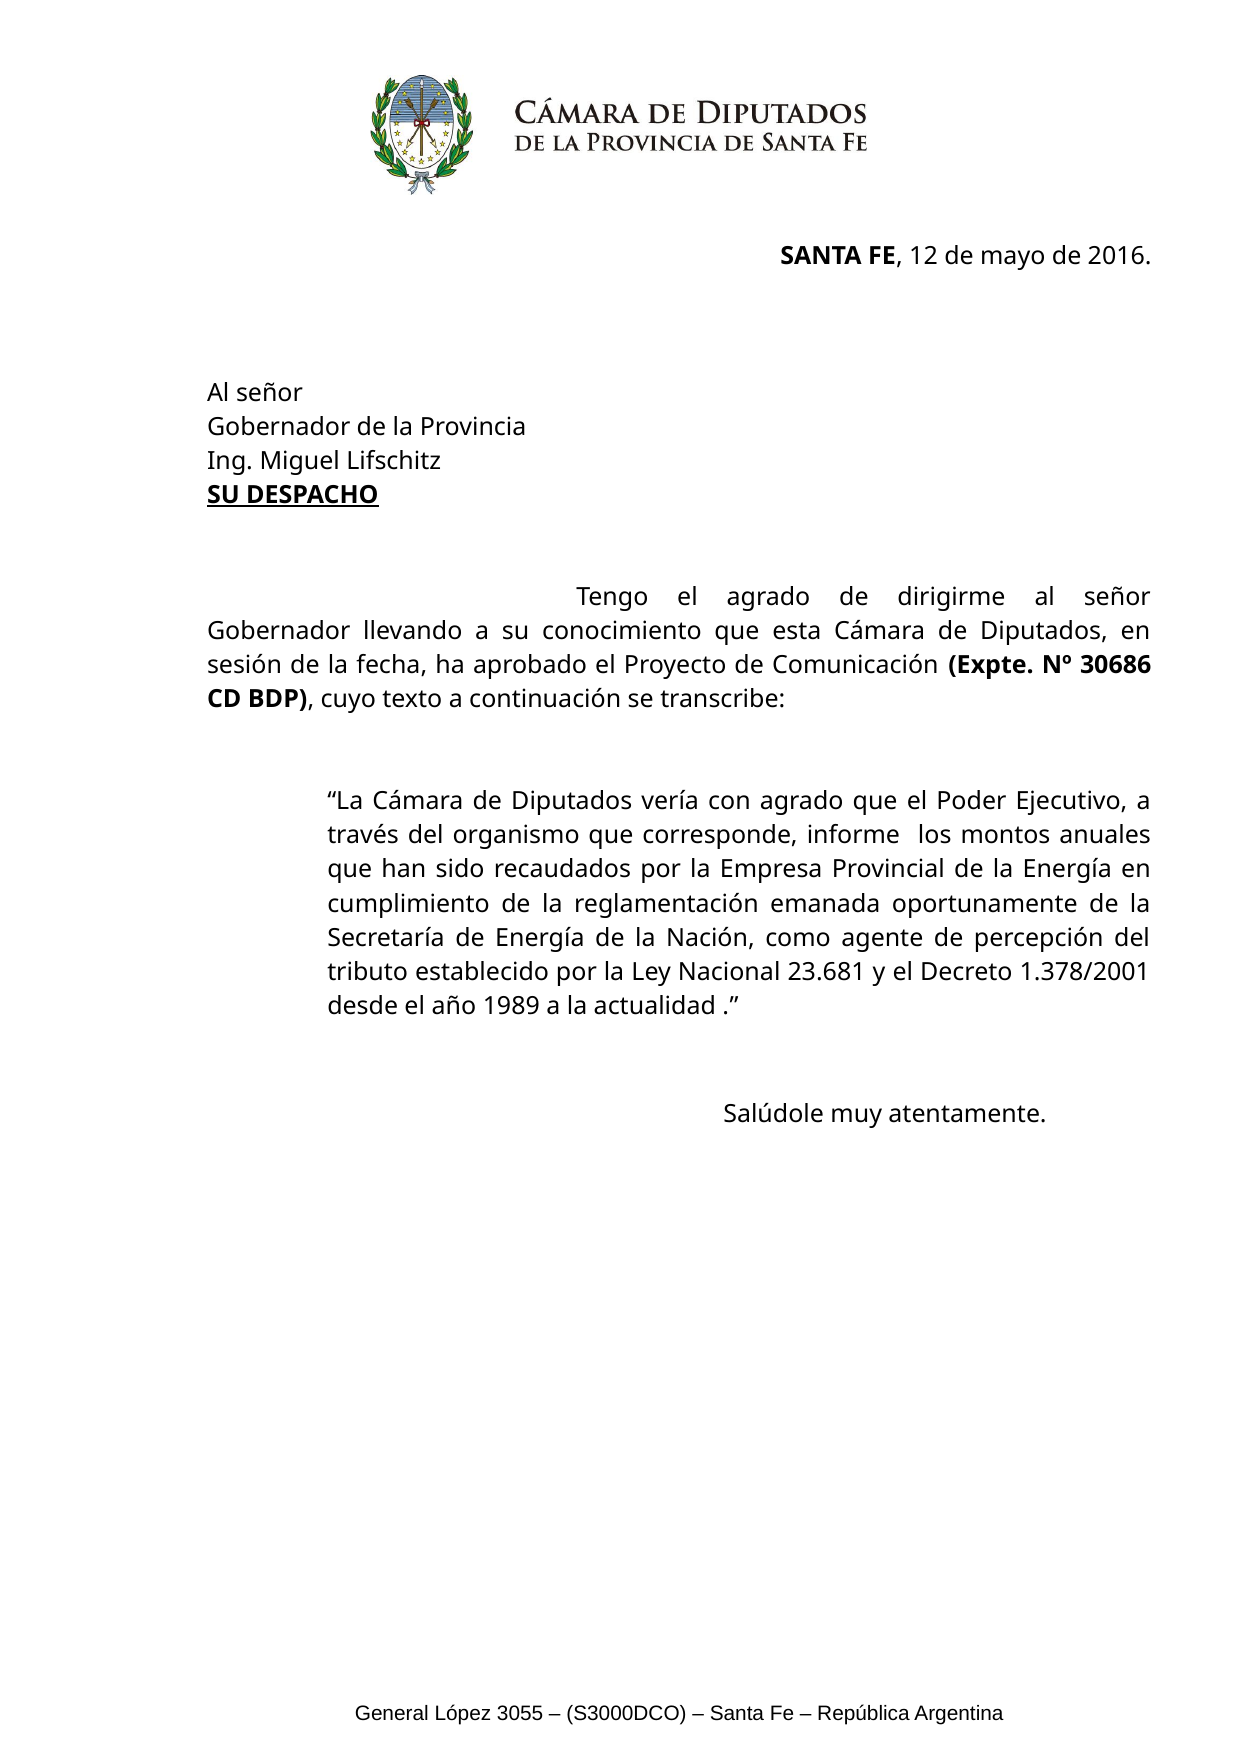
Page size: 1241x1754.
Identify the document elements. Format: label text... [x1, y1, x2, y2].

text Salúdole muy atentamente. [649, 1096, 1152, 1129]
text Al señor [207, 374, 1152, 408]
text Ing. Miguel Lifschitz [207, 442, 1152, 476]
text “La Cámara de Diputados vería con agrado que el Poder Ejecutivo, a través del organismo que corresponde, informe los montos anuales que han sido recaudados por la Empresa Provincial de la Energía en cumplimiento de la reglamentación emanada oportunamente de la Secretaría de Energía de la Nación, como agente de percepción del tributo establecido por la Ley Nacional 23.681 y el Decreto 1.378/2001 desde el año 1989 a la actualidad .” [327, 783, 1152, 1021]
text Gobernador de la Provincia [207, 408, 1152, 442]
text SU DESPACHO [207, 476, 1152, 511]
text Tengo el agrado de dirigirme al señor Gobernador llevando a su conocimiento que esta Cámara de Diputados, en sesión de la fecha, ha aprobado el Proyecto de Comunicación (Expte. Nº 30686 CD BDP), cuyo texto a continuación se transcribe: [207, 579, 1152, 715]
picture [370, 75, 867, 199]
text SANTA FE, 12 de mayo de 2016. [207, 238, 1152, 272]
